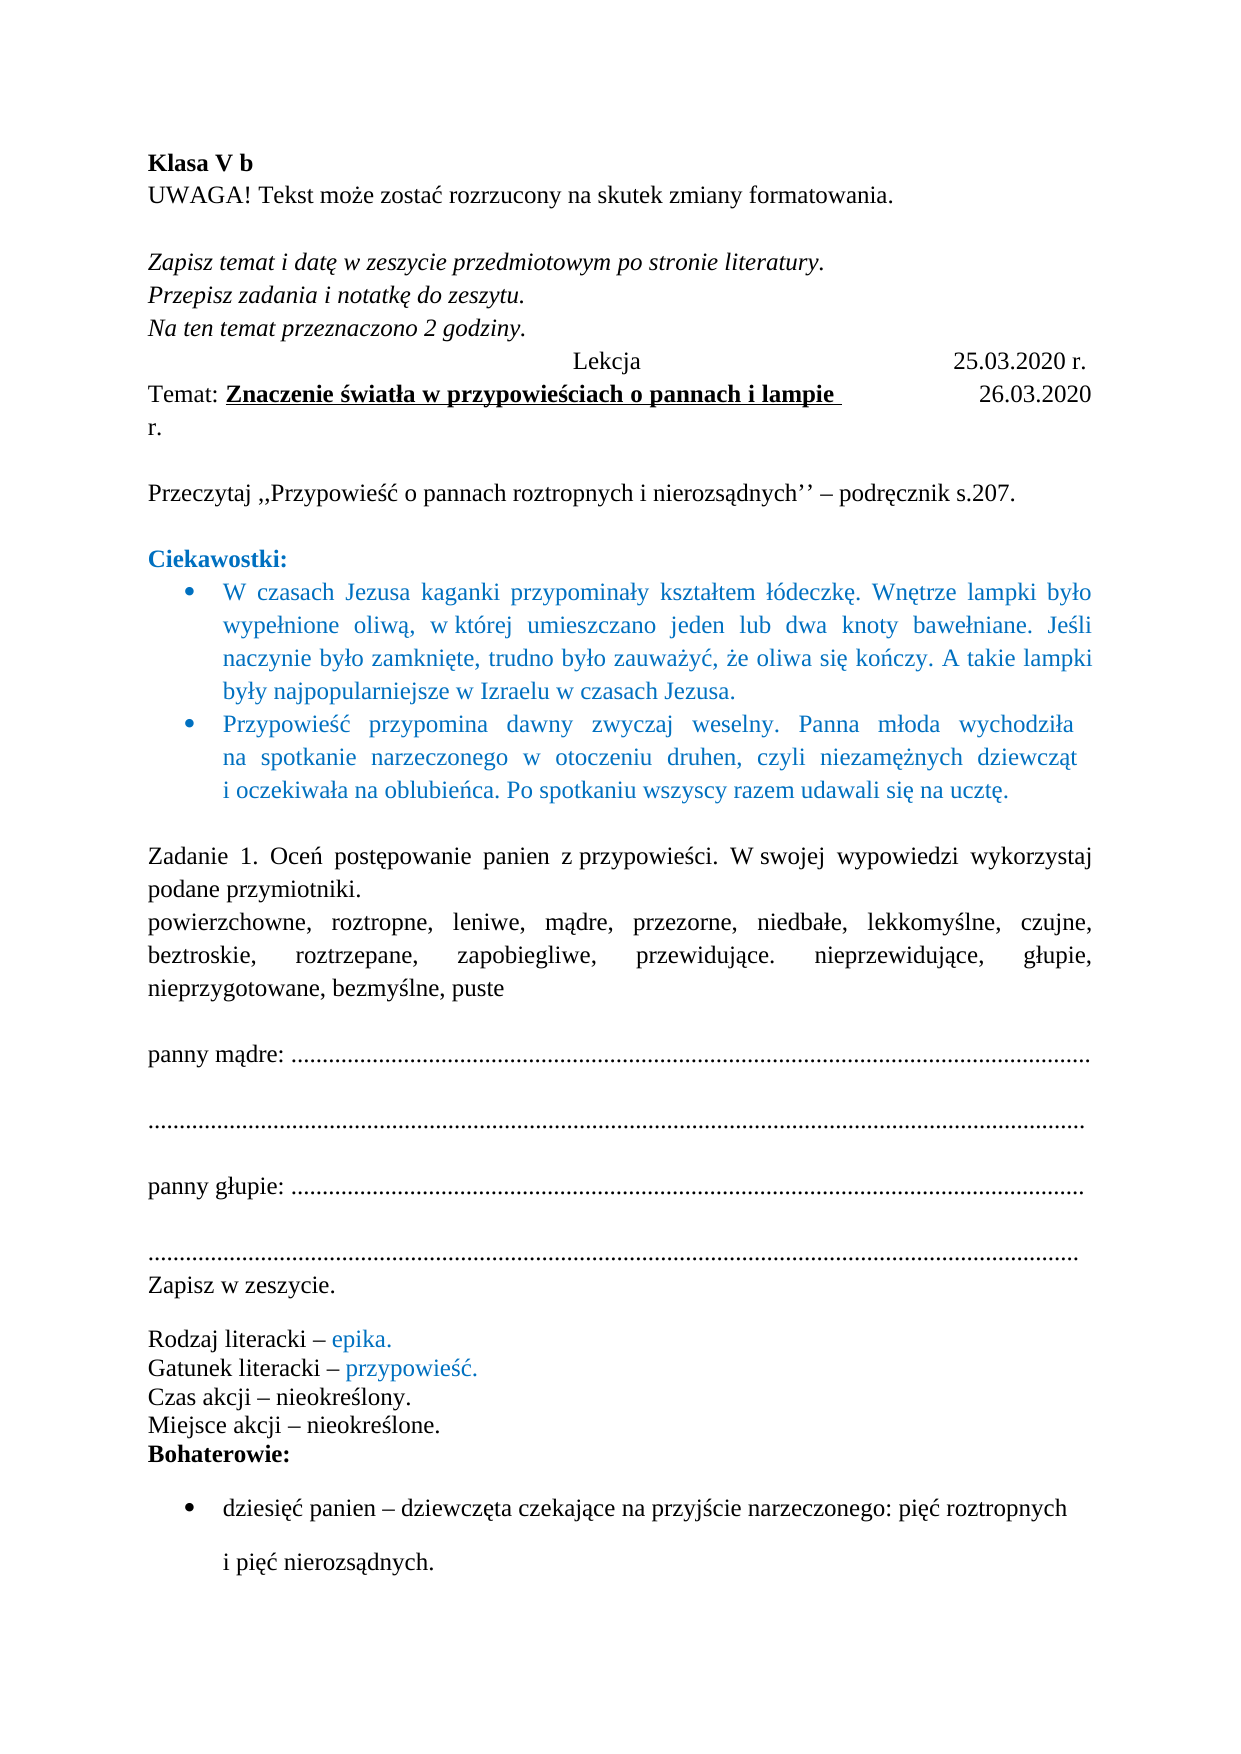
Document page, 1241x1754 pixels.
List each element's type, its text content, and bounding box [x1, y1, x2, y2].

text powierzchowne, roztropne, leniwe, mądre, przezorne, niedbałe, lekkomyślne, czujne, beztroskie, roztrzepane, zapobiegliwe, przewidujące. nieprzewidujące, głupie, nieprzygotowane, bezmyślne, puste [148, 907, 1093, 1002]
text panny głupie: ............................................................................................................................... [148, 1171, 1093, 1200]
text Zadanie 1. Oceń postępowanie panien z przypowieści. W swojej wypowiedzi wykorzystaj podane przymiotniki. [148, 841, 1093, 903]
text Lekcja 25.03.2020 r. Temat: Znaczenie światła w przypowieściach o pannach i lampie 26.03.2020 r. [148, 346, 1093, 441]
text Zapisz temat i datę w zeszycie przedmiotowym po stronie literatury. [148, 247, 1093, 275]
text Miejsce akcji – nieokreślone. [148, 1410, 1093, 1439]
text Bohaterowie: [148, 1439, 1093, 1468]
text Zapisz w zeszycie. [148, 1270, 1093, 1299]
text UWAGA! Tekst może zostać rozrzucony na skutek zmiany formatowania. [148, 181, 1093, 209]
text ...................................................................................................................................................... [148, 1105, 1093, 1134]
list Przypowieść przypomina dawny zwyczaj weselny. Panna młoda wychodziła na spotkanie narzeczonego w otoczeniu druhen, czyli niezamężnych dziewcząt i oczekiwała na oblubieńca. Po spotkaniu wszyscy razem udawali się na ucztę. [185, 709, 1093, 804]
text Przeczytaj ,,Przypowieść o pannach roztropnych i nierozsądnych’’ – podręcznik s.207. [148, 478, 1093, 507]
text Klasa V b [148, 148, 1093, 176]
list i pięć nierozsądnych. [223, 1547, 1093, 1576]
text Rodzaj literacki – epika. [148, 1324, 1093, 1353]
text ..................................................................................................................................................... [148, 1237, 1093, 1266]
list dziesięć panien – dziewczęta czekające na przyjście narzeczonego: pięć roztropnych [185, 1493, 1093, 1522]
text Na ten temat przeznaczono 2 godziny. [148, 313, 1093, 341]
text panny mądre: ................................................................................................................................ [148, 1039, 1093, 1068]
text Przepisz zadania i notatkę do zeszytu. [148, 280, 1093, 308]
text Gatunek literacki – przypowieść. [148, 1353, 1093, 1382]
text Ciekawostki: [148, 544, 1093, 573]
list W czasach Jezusa kaganki przypominały kształtem łódeczkę. Wnętrze lampki było wypełnione oliwą, w której umieszczano jeden lub dwa knoty bawełniane. Jeśli naczynie było zamknięte, trudno było zauważyć, że oliwa się kończy. A takie lampki były najpopularniejsze w Izraelu w czasach Jezusa. [185, 577, 1093, 705]
text Czas akcji – nieokreślony. [148, 1382, 1093, 1410]
